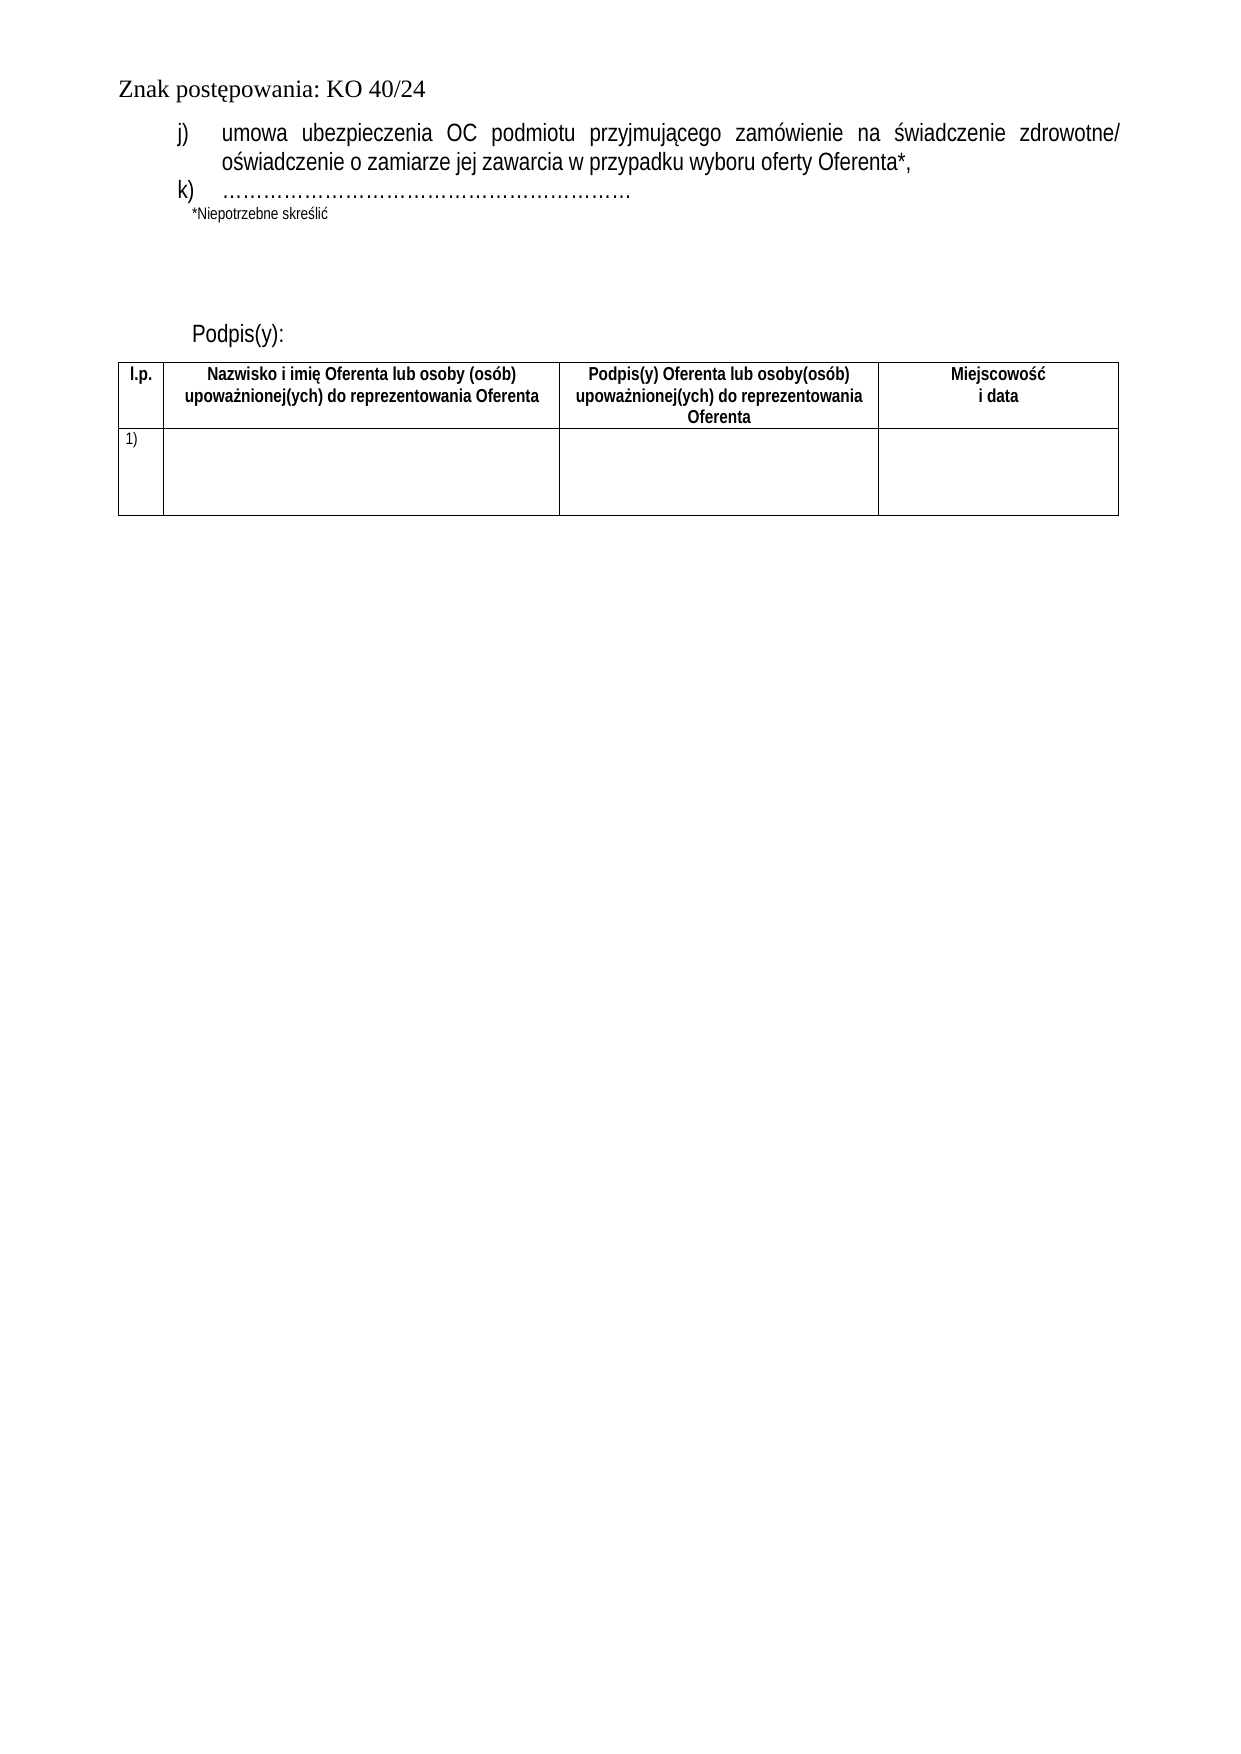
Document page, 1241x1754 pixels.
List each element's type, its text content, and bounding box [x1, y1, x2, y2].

table_cell [164, 429, 559, 515]
table_header Miejscowość i data [879, 363, 1118, 428]
list …………………………………………………… [177, 175, 1122, 204]
table_header Podpis(y) Oferenta lub osoby(osób) upoważnionej(ych) do reprezentowania Oferenta [560, 363, 878, 428]
table_header Nazwisko i imię Oferenta lub osoby (osób) upoważnionej(ych) do reprezentowania Oferenta [164, 363, 559, 428]
table_cell [879, 429, 1118, 515]
text Podpis(y): [192, 319, 1122, 348]
table_cell 1) [119, 429, 163, 515]
list umowa ubezpieczenia OC podmiotu przyjmującego zamówienie na świadczenie zdrowotne/ oświadczenie o zamiarze jej zawarcia w przypadku wyboru oferty Oferenta*, [177, 118, 1122, 175]
table_header l.p. [119, 363, 163, 428]
table_cell [560, 429, 878, 515]
text *Niepotrzebne skreślić [192, 204, 1122, 223]
